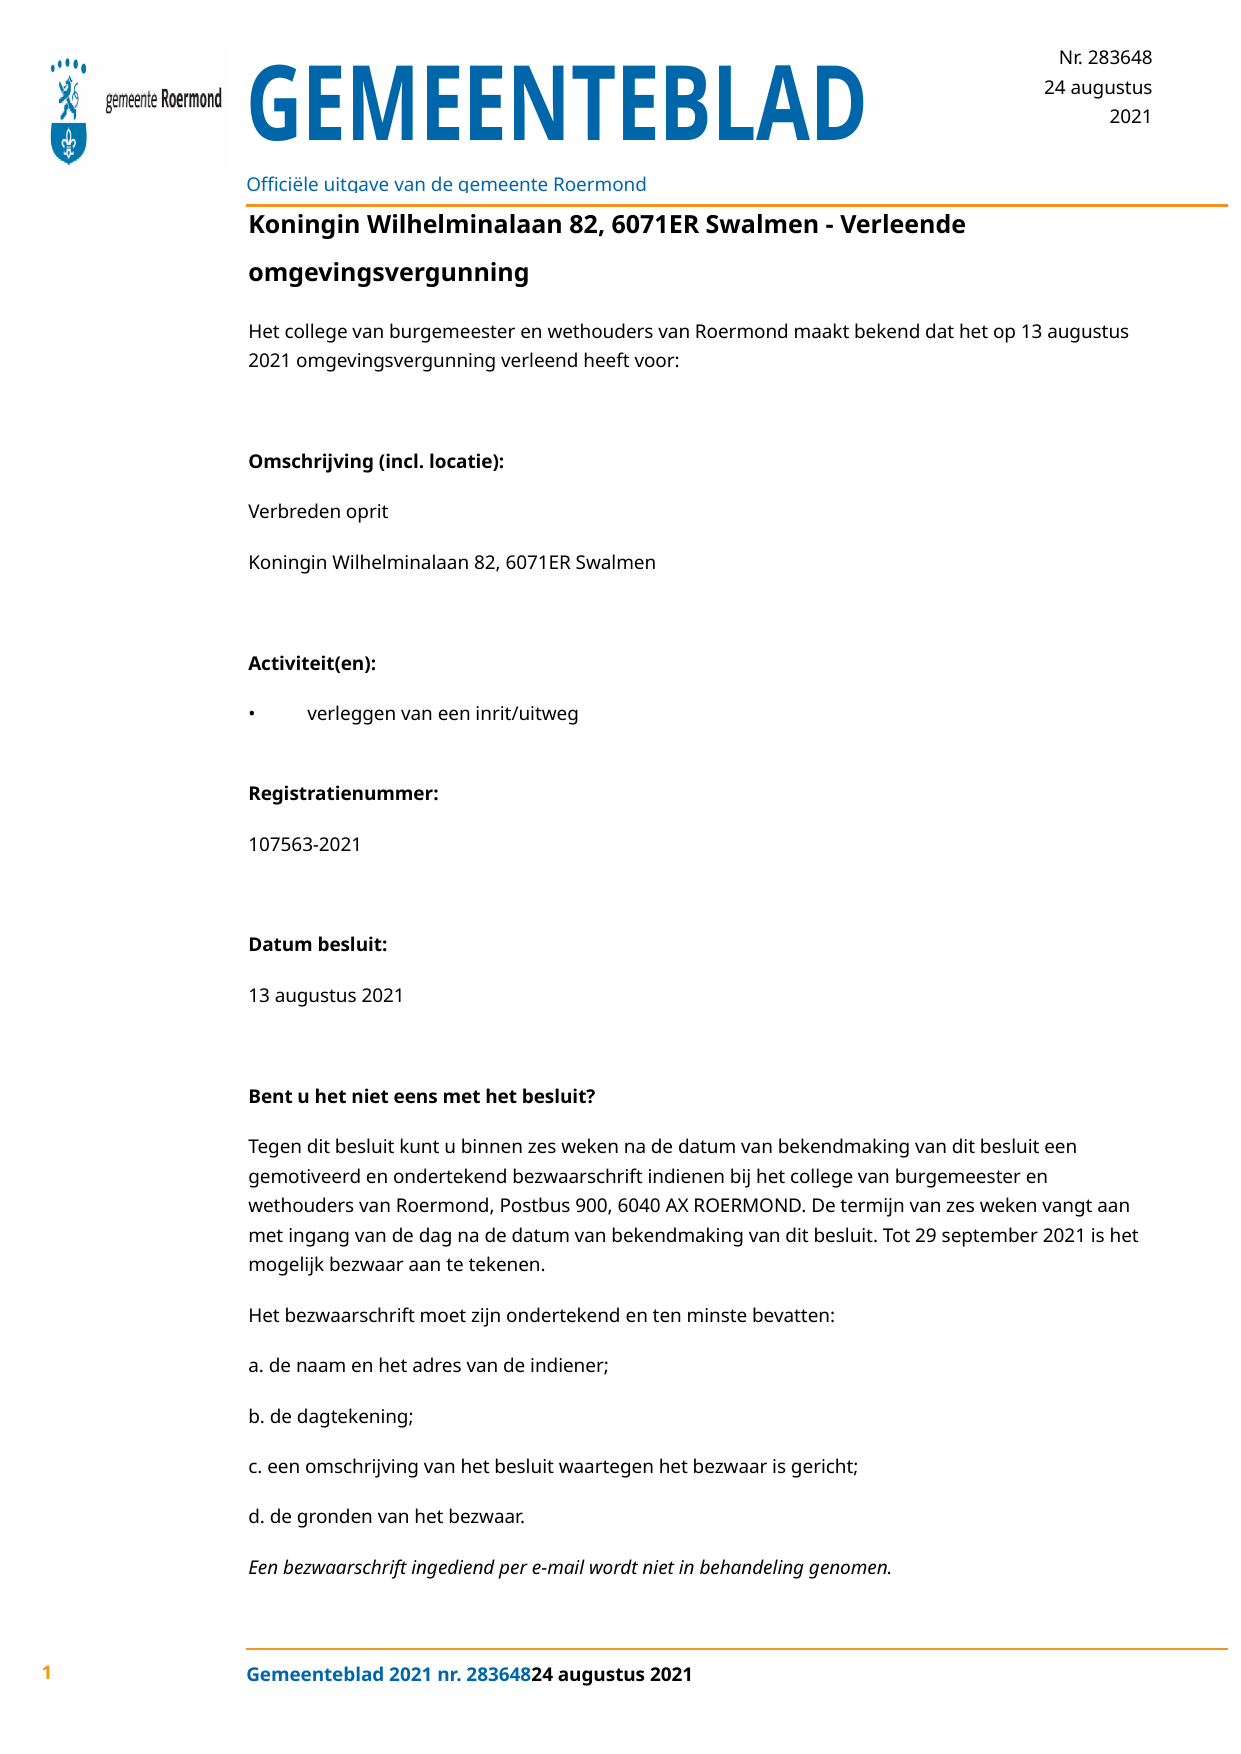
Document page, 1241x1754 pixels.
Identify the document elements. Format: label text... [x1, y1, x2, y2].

text Het bezwaarschrift moet zijn ondertekend en ten minste bevatten: [248, 1302, 1152, 1328]
text b. de dagtekening; [248, 1403, 1152, 1429]
text Verbreden oprit [248, 499, 1152, 524]
text d. de gronden van het bezwaar. [248, 1504, 1152, 1529]
text Registratienummer: [248, 780, 1152, 806]
picture [41, 47, 231, 172]
text a. de naam en het adres van de indiener; [248, 1352, 1152, 1378]
text Koningin Wilhelminalaan 82, 6071ER Swalmen - Verleende omgevingsvergunning [248, 207, 1152, 288]
text Het college van burgemeester en wethouders van Roermond maakt bekend dat het op 13 augustus 2021 omgevingsvergunning verleend heeft voor: [248, 318, 1152, 373]
text Tegen dit besluit kunt u binnen zes weken na de datum van bekendmaking van dit besluit een gemotiveerd en ondertekend bezwaarschrift indienen bij het college van burgemeester en wethouders van Roermond, Postbus 900, 6040 AX ROERMOND. De termijn van zes weken vangt aan met ingang van de dag na de datum van bekendmaking van dit besluit. Tot 29 september 2021 is het mogelijk bezwaar aan te tekenen. [248, 1133, 1152, 1277]
text Koningin Wilhelminalaan 82, 6071ER Swalmen [248, 549, 1152, 575]
text 13 augustus 2021 [248, 982, 1152, 1008]
text Datum besluit: [248, 932, 1152, 957]
text 107563-2021 [248, 831, 1152, 857]
list verleggen van een inrit/uitweg [248, 700, 1152, 726]
text Een bezwaarschrift ingediend per e-mail wordt niet in behandeling genomen. [248, 1554, 1152, 1580]
text Activiteit(en): [248, 650, 1152, 676]
text Omschrijving (incl. locatie): [248, 448, 1152, 474]
text c. een omschrijving van het besluit waartegen het bezwaar is gericht; [248, 1453, 1152, 1479]
text Bent u het niet eens met het besluit? [248, 1083, 1152, 1109]
